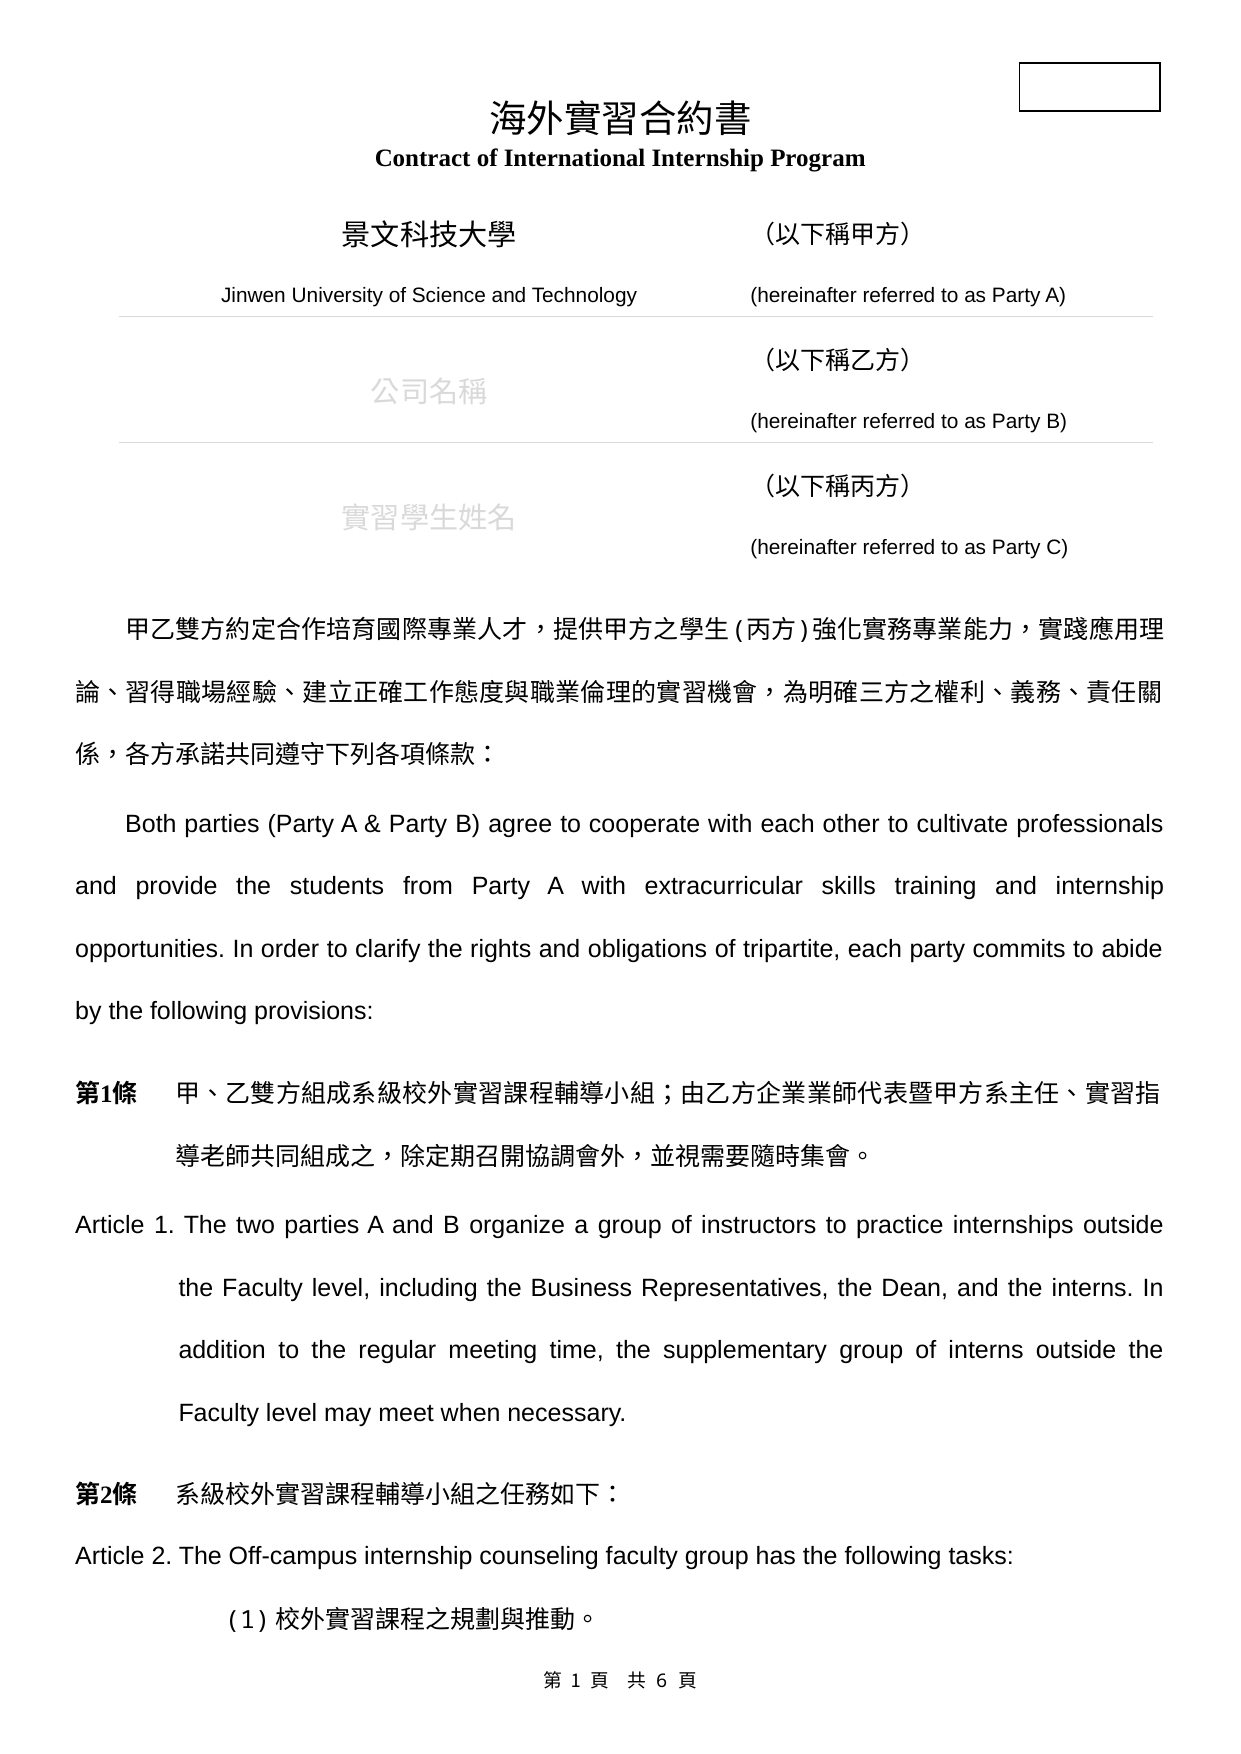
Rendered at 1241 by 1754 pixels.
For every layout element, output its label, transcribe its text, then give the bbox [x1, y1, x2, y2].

table_cell （以下稱丙方） (hereinafter referred to as Party C) [739, 443, 1152, 568]
table_header 景文科技大學 Jinwen University of Science and Technology [119, 191, 739, 316]
table_header （以下稱甲方） (hereinafter referred to as Party A) [739, 191, 1152, 316]
list 甲、乙雙方組成系級校外實習課程輔導小組；由乙方企業業師代表暨甲方系主任、實習指導老師共同組成之，除定期召開協調會外，並視需要隨時集會。 [675, 1050, 1165, 1175]
text Both parties (Party A & Party B) agree to cooperate with each other to cultivate professionals and provide the students from Party A with extracurricular skills training and internship opportunities. In order to clarify the rights and obligations of tripartite, each party commits to abide by the following provisions: [75, 882, 202, 1031]
text 甲乙雙方約定合作培育國際專業人才，提供甲方之學生(丙方)強化實務專業能力，實踐應用理論、習得職場經驗、建立正確工作態度與職業倫理的實習機會，為明確三方之權利、義務、責任關係，各方承諾共同遵守下列各項條款： [75, 586, 209, 774]
list 甲、乙雙方組成系級校外實習課程輔導小組；由乙方企業業師代表暨甲方系主任、實習指導老師共同組成之，除定期召開協調會外，並視需要隨時集會。 [164, 1050, 255, 1083]
text Article 1. The two parties A and B organize a group of instructors to practice internships outside the Faculty level, including the Business Representatives, the Dean, and the interns. In addition to the regular meeting time, the supplementary group of interns outside the Faculty level may meet when necessary. [75, 1183, 1165, 1433]
list 甲、乙雙方組成系級校外實習課程輔導小組；由乙方企業業師代表暨甲方系主任、實習指導老師共同組成之，除定期召開協調會外，並視需要隨時集會。 [75, 1050, 565, 1175]
table_cell （以下稱乙方） (hereinafter referred to as Party B) [739, 317, 1152, 442]
text 海外實習合約書 [75, 89, 1165, 143]
text Contract of International Internship Program [75, 143, 1165, 172]
text Both parties (Party A & Party B) agree to cooperate with each other to cultivate professionals and provide the students from Party A with extracurricular skills training and internship opportunities. In order to clarify the rights and obligations of tripartite, each party commits to abide by the following provisions: [137, 781, 310, 1031]
text 甲乙雙方約定合作培育國際專業人才，提供甲方之學生(丙方)強化實務專業能力，實踐應用理論、習得職場經驗、建立正確工作態度與職業倫理的實習機會，為明確三方之權利、義務、責任關係，各方承諾共同遵守下列各項條款： [1031, 586, 1165, 774]
text Article 2. The Off-campus internship counseling faculty group has the following tasks: [75, 1514, 1165, 1576]
text 海外實習合約書 [1020, 64, 1159, 110]
text 甲乙雙方約定合作培育國際專業人才，提供甲方之學生(丙方)強化實務專業能力，實踐應用理論、習得職場經驗、建立正確工作態度與職業倫理的實習機會，為明確三方之權利、義務、責任關係，各方承諾共同遵守下列各項條款： [193, 586, 377, 774]
table_cell 實習學生姓名 [119, 443, 739, 568]
text 研017-E [1035, 71, 1144, 102]
list 甲、乙雙方組成系級校外實習課程輔導小組；由乙方企業業師代表暨甲方系主任、實習指導老師共同組成之，除定期召開協調會外，並視需要隨時集會。 [978, 1050, 1075, 1085]
list 校外實習課程之規劃與推動。 [225, 1576, 1165, 1639]
list 系級校外實習課程輔導小組之任務如下： [75, 1451, 1165, 1514]
table_cell 公司名稱 [119, 317, 739, 442]
text Both parties (Party A & Party B) agree to cooperate with each other to cultivate professionals and provide the students from Party A with extracurricular skills training and internship opportunities. In order to clarify the rights and obligations of tripartite, each party commits to abide by the following provisions: [930, 781, 1165, 1031]
text 甲乙雙方約定合作培育國際專業人才，提供甲方之學生(丙方)強化實務專業能力，實踐應用理論、習得職場經驗、建立正確工作態度與職業倫理的實習機會，為明確三方之權利、義務、責任關係，各方承諾共同遵守下列各項條款： [863, 586, 1048, 774]
text Both parties (Party A & Party B) agree to cooperate with each other to cultivate professionals and provide the students from Party A with extracurricular skills training and internship opportunities. In order to clarify the rights and obligations of tripartite, each party commits to abide by the following provisions: [1067, 781, 1165, 885]
text Both parties (Party A & Party B) agree to cooperate with each other to cultivate professionals and provide the students from Party A with extracurricular skills training and internship opportunities. In order to clarify the rights and obligations of tripartite, each party commits to abide by the following provisions: [75, 781, 137, 890]
